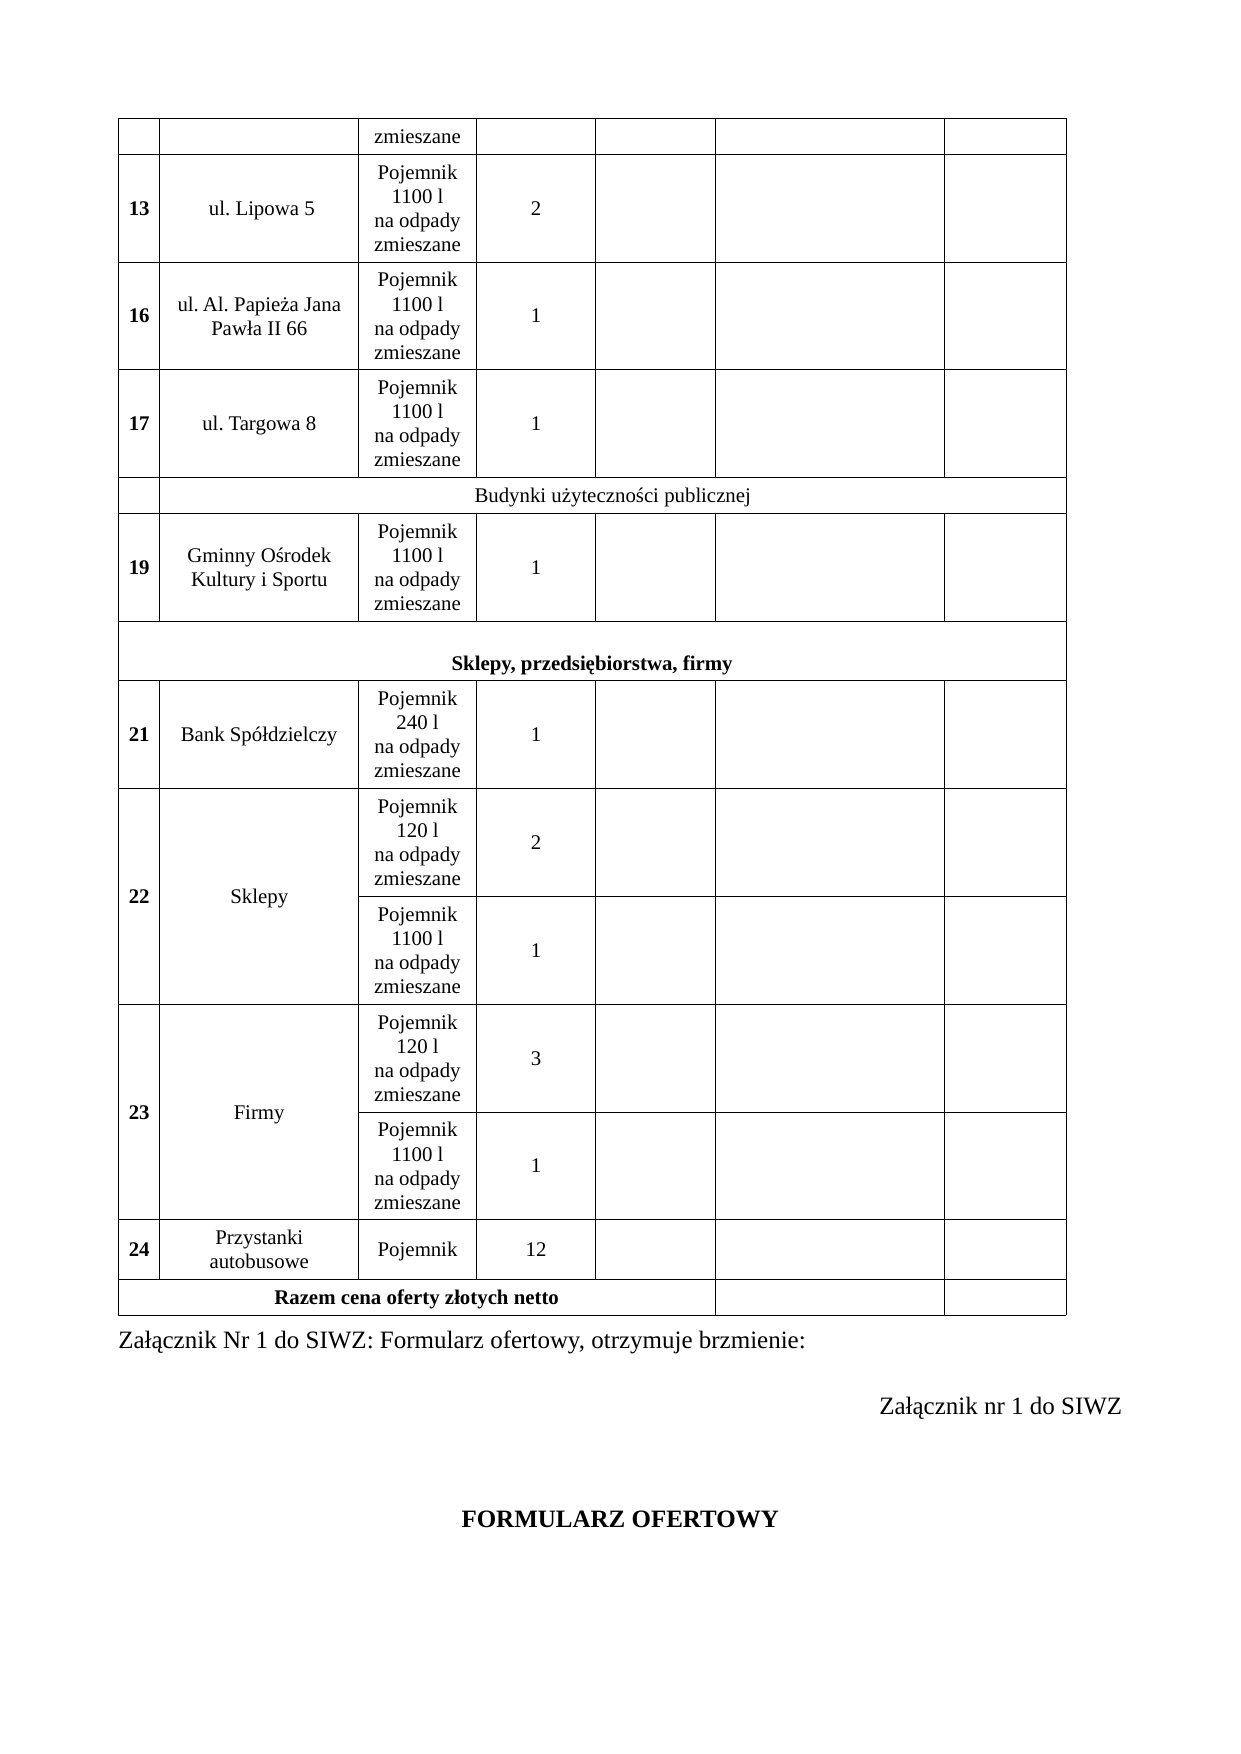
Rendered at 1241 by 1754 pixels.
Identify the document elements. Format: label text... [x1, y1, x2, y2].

table_cell Pojemnik 1100 l na odpady zmieszane [359, 155, 476, 262]
table_cell Sklepy [160, 789, 358, 1004]
table_cell 3 [477, 1005, 595, 1112]
table_cell [716, 1280, 944, 1315]
table_cell [945, 789, 1066, 896]
table_cell [596, 1005, 715, 1112]
table_cell Pojemnik 1100 l na odpady zmieszane [359, 370, 476, 477]
text Załącznik nr 1 do SIWZ [118, 1391, 1122, 1420]
table_cell 1 [477, 370, 595, 477]
table_cell [945, 1220, 1066, 1279]
table_cell 2 [477, 789, 595, 896]
table_cell [596, 789, 715, 896]
table_cell ul. Lipowa 5 [160, 155, 358, 262]
table_cell Pojemnik 1100 l na odpady zmieszane [359, 514, 476, 621]
table_cell [596, 1113, 715, 1219]
table_cell [945, 514, 1066, 621]
table_cell Sklepy, przedsiębiorstwa, firmy [119, 622, 1066, 680]
table_cell Firmy [160, 1005, 358, 1219]
table_cell ul. Al. Papieża Jana Pawła II 66 [160, 263, 358, 369]
table_cell [716, 681, 944, 788]
table_cell ul. Targowa 8 [160, 370, 358, 477]
table_cell [945, 370, 1066, 477]
table_cell [716, 1220, 944, 1279]
text FORMULARZ OFERTOWY [118, 1504, 1122, 1533]
table_cell [945, 1005, 1066, 1112]
table_cell [119, 478, 159, 513]
table_cell [945, 119, 1066, 154]
table_cell [945, 681, 1066, 788]
table_cell [596, 897, 715, 1004]
table_cell Pojemnik 1100 l na odpady zmieszane [359, 1113, 476, 1219]
table_cell 1 [477, 263, 595, 369]
table_cell zmieszane [359, 119, 476, 154]
table_cell Bank Spółdzielczy [160, 681, 358, 788]
table_cell 19 [119, 514, 159, 621]
table_cell [716, 897, 944, 1004]
table_cell 21 [119, 681, 159, 788]
table_cell [716, 1113, 944, 1219]
table_cell 23 [119, 1005, 159, 1219]
table_cell [596, 155, 715, 262]
table_cell Pojemnik 1100 l na odpady zmieszane [359, 263, 476, 369]
table_cell [716, 119, 944, 154]
table_cell [945, 155, 1066, 262]
table_cell 13 [119, 155, 159, 262]
table_cell 1 [477, 514, 595, 621]
table_cell [945, 1280, 1066, 1315]
table_cell Pojemnik [359, 1220, 476, 1279]
table_cell [716, 370, 944, 477]
table_cell 1 [477, 897, 595, 1004]
table_cell [596, 681, 715, 788]
table_cell 2 [477, 155, 595, 262]
table_cell [119, 119, 159, 154]
table_cell [716, 1005, 944, 1112]
table_cell 24 [119, 1220, 159, 1279]
table_cell Pojemnik 120 l na odpady zmieszane [359, 789, 476, 896]
table_cell [716, 789, 944, 896]
table_cell Pojemnik 240 l na odpady zmieszane [359, 681, 476, 788]
table_cell Przystanki autobusowe [160, 1220, 358, 1279]
table_cell [945, 263, 1066, 369]
table_cell 1 [477, 1113, 595, 1219]
table_cell Gminny Ośrodek Kultury i Sportu [160, 514, 358, 621]
table_cell [160, 119, 358, 154]
table_cell [477, 119, 595, 154]
table_cell [596, 1220, 715, 1279]
table_cell [596, 119, 715, 154]
table_cell 22 [119, 789, 159, 1004]
table_cell Pojemnik 1100 l na odpady zmieszane [359, 897, 476, 1004]
table_cell Budynki użyteczności publicznej [160, 478, 1066, 513]
table_cell [716, 514, 944, 621]
text Załącznik Nr 1 do SIWZ: Formularz ofertowy, otrzymuje brzmienie: [118, 1325, 1122, 1354]
table_cell [716, 155, 944, 262]
table_cell Pojemnik 120 l na odpady zmieszane [359, 1005, 476, 1112]
table_cell [596, 263, 715, 369]
table_cell 12 [477, 1220, 595, 1279]
table_cell [945, 1113, 1066, 1219]
table_cell [716, 263, 944, 369]
table_cell 16 [119, 263, 159, 369]
table_cell [596, 370, 715, 477]
table_cell [596, 514, 715, 621]
table_cell 17 [119, 370, 159, 477]
table_cell 1 [477, 681, 595, 788]
table_cell Razem cena oferty złotych netto [119, 1280, 715, 1315]
table_cell [945, 897, 1066, 1004]
